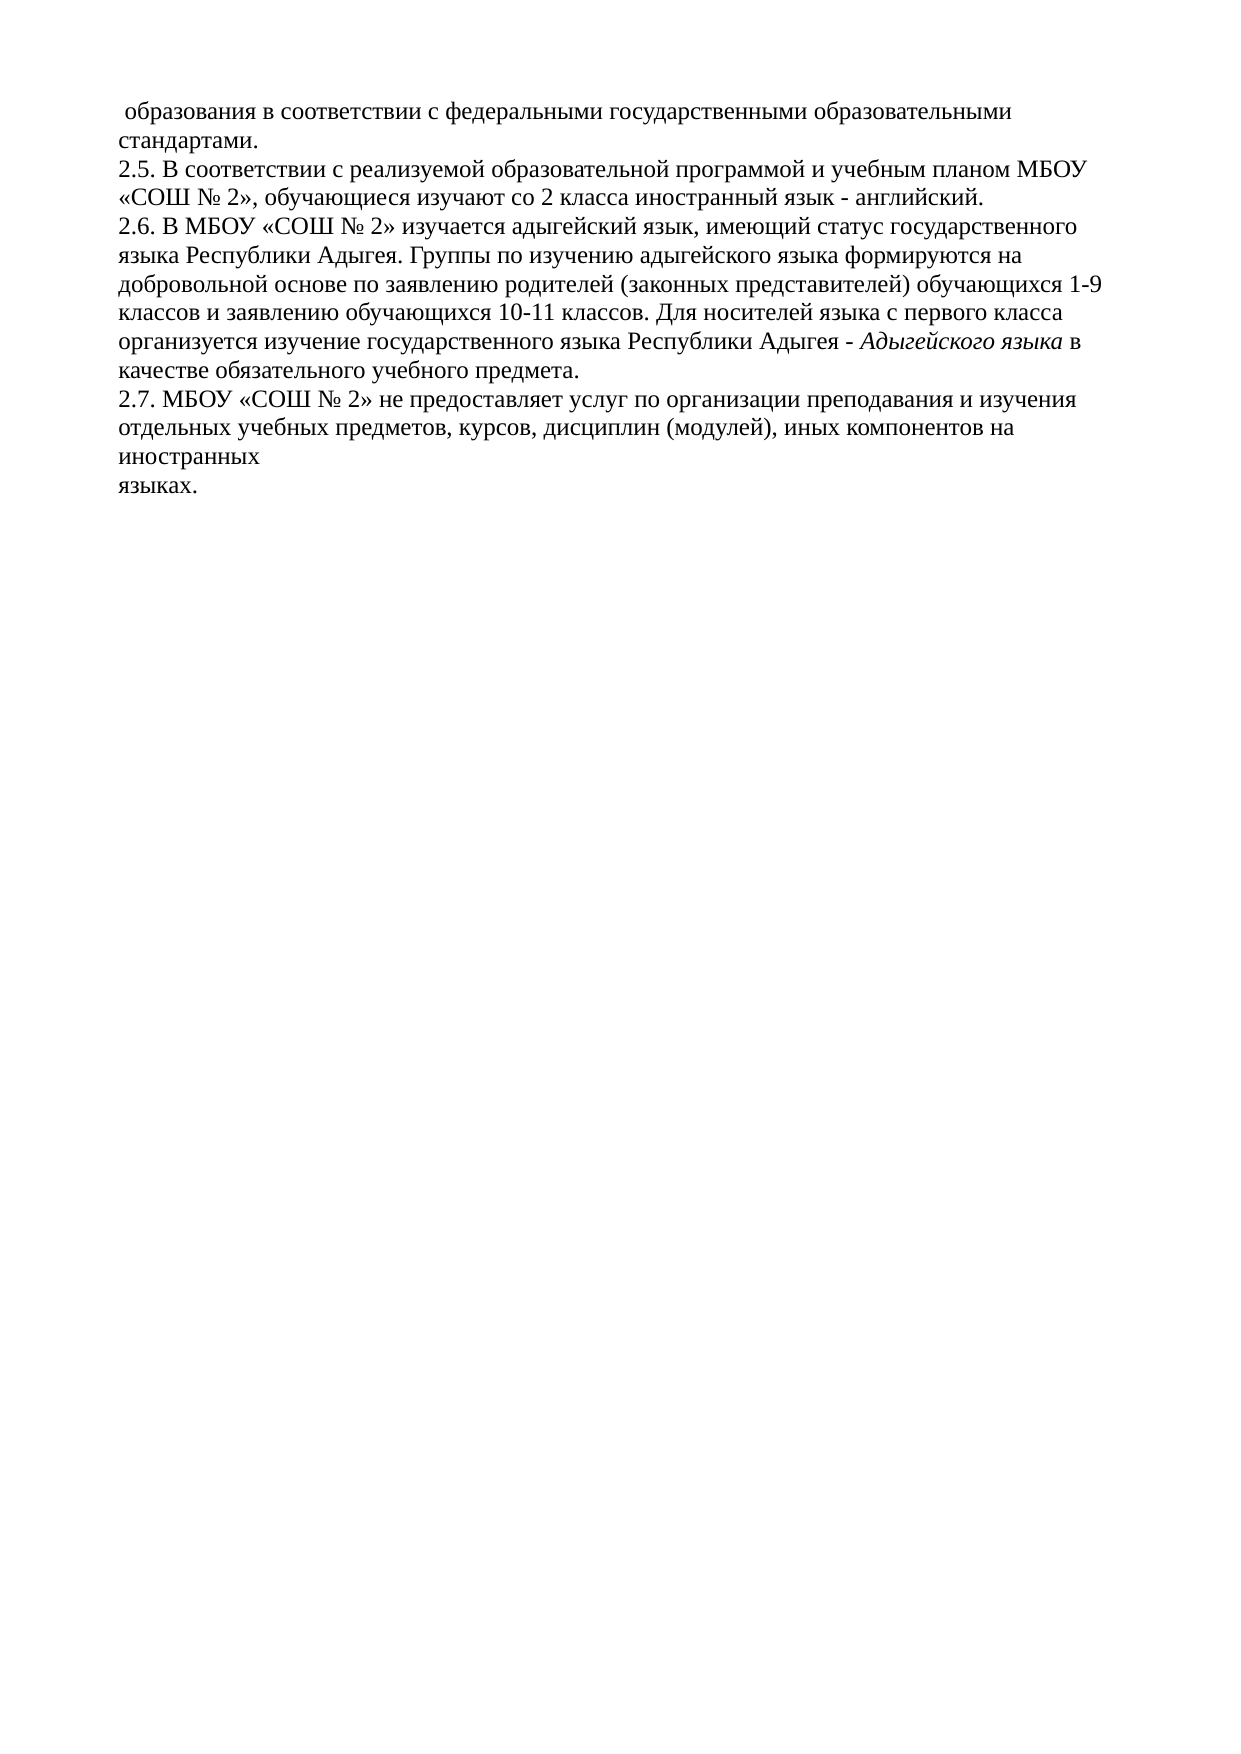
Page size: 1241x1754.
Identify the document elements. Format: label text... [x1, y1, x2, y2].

text образования в соответствии с федеральными государственными образовательными стандартами. [118, 96, 1122, 154]
text «СОШ № 2», обучающиеся изучают со 2 класса иностранный язык - английский. [118, 182, 1122, 211]
text языках. [118, 470, 1122, 499]
text 2.5. В соответствии с реализуемой образовательной программой и учебным планом МБОУ [118, 154, 1122, 182]
text языка Республики Адыгея. Группы по изучению адыгейского языка формируются на добровольной основе по заявлению родителей (законных представителей) обучающихся 1-9 классов и заявлению обучающихся 10-11 классов. Для носителей языка с первого класса организуется изучение государственного языка Республики Адыгея - Адыгейского языка в качестве обязательного учебного предмета. [118, 240, 1122, 384]
text отдельных учебных предметов, курсов, дисциплин (модулей), иных компонентов на иностранных [118, 412, 1122, 470]
text 2.7. МБОУ «СОШ № 2» не предоставляет услуг по организации преподавания и изучения [118, 384, 1122, 412]
text 2.6. В МБОУ «СОШ № 2» изучается адыгейский язык, имеющий статус государственного [118, 211, 1122, 240]
